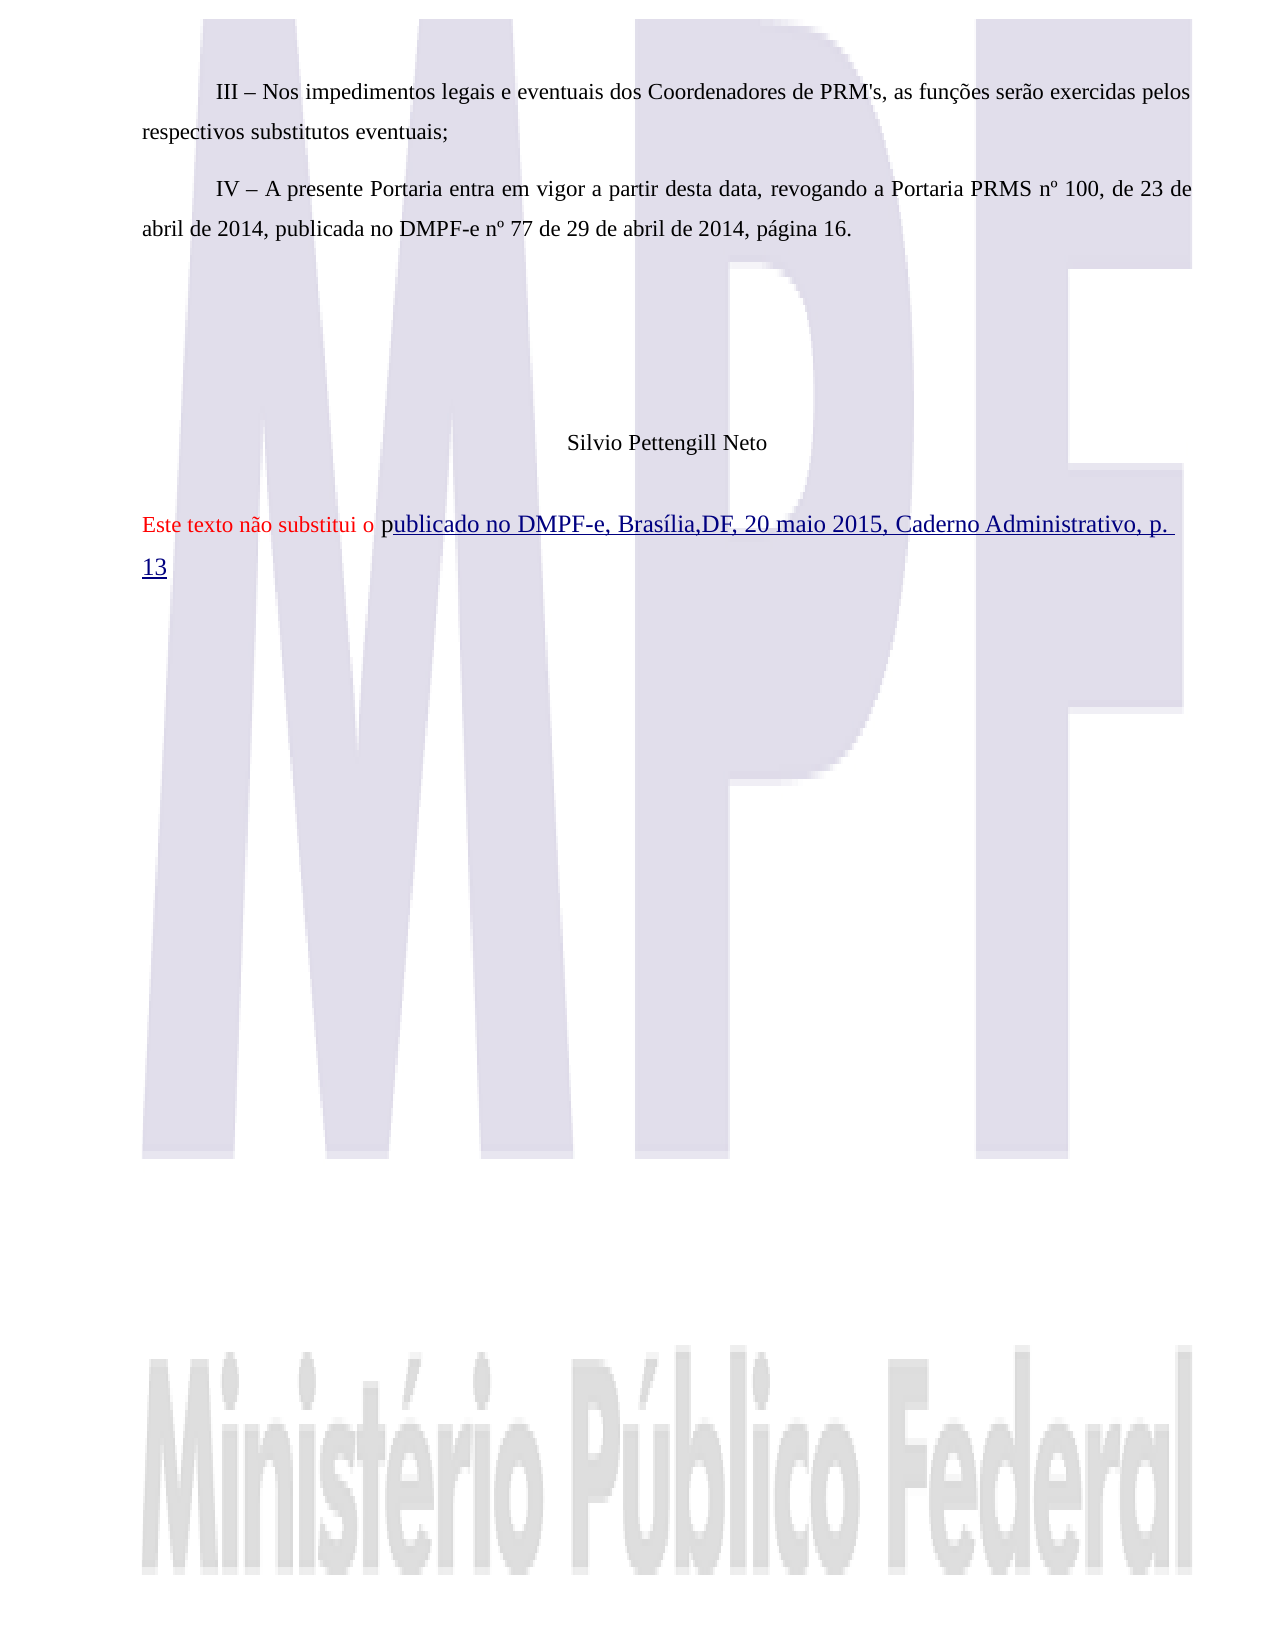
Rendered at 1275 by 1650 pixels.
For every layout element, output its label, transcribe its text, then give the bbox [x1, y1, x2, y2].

picture [141, 19, 1193, 1575]
text III – Nos impedimentos legais e eventuais dos Coordenadores de PRM's, as funções serão exercidas pelos respectivos substitutos eventuais; [142, 78, 1192, 144]
text IV – A presente Portaria entra em vigor a partir desta data, revogando a Portaria PRMS nº 100, de 23 de abril de 2014, publicada no DMPF-e nº 77 de 29 de abril de 2014, página 16. [142, 175, 1192, 242]
text Este texto não substitui o publicado no DMPF-e, Brasília,DF, 20 maio 2015, Caderno Administrativo, p. 13 [142, 508, 1192, 581]
text Silvio Pettengill Neto [142, 429, 1192, 456]
